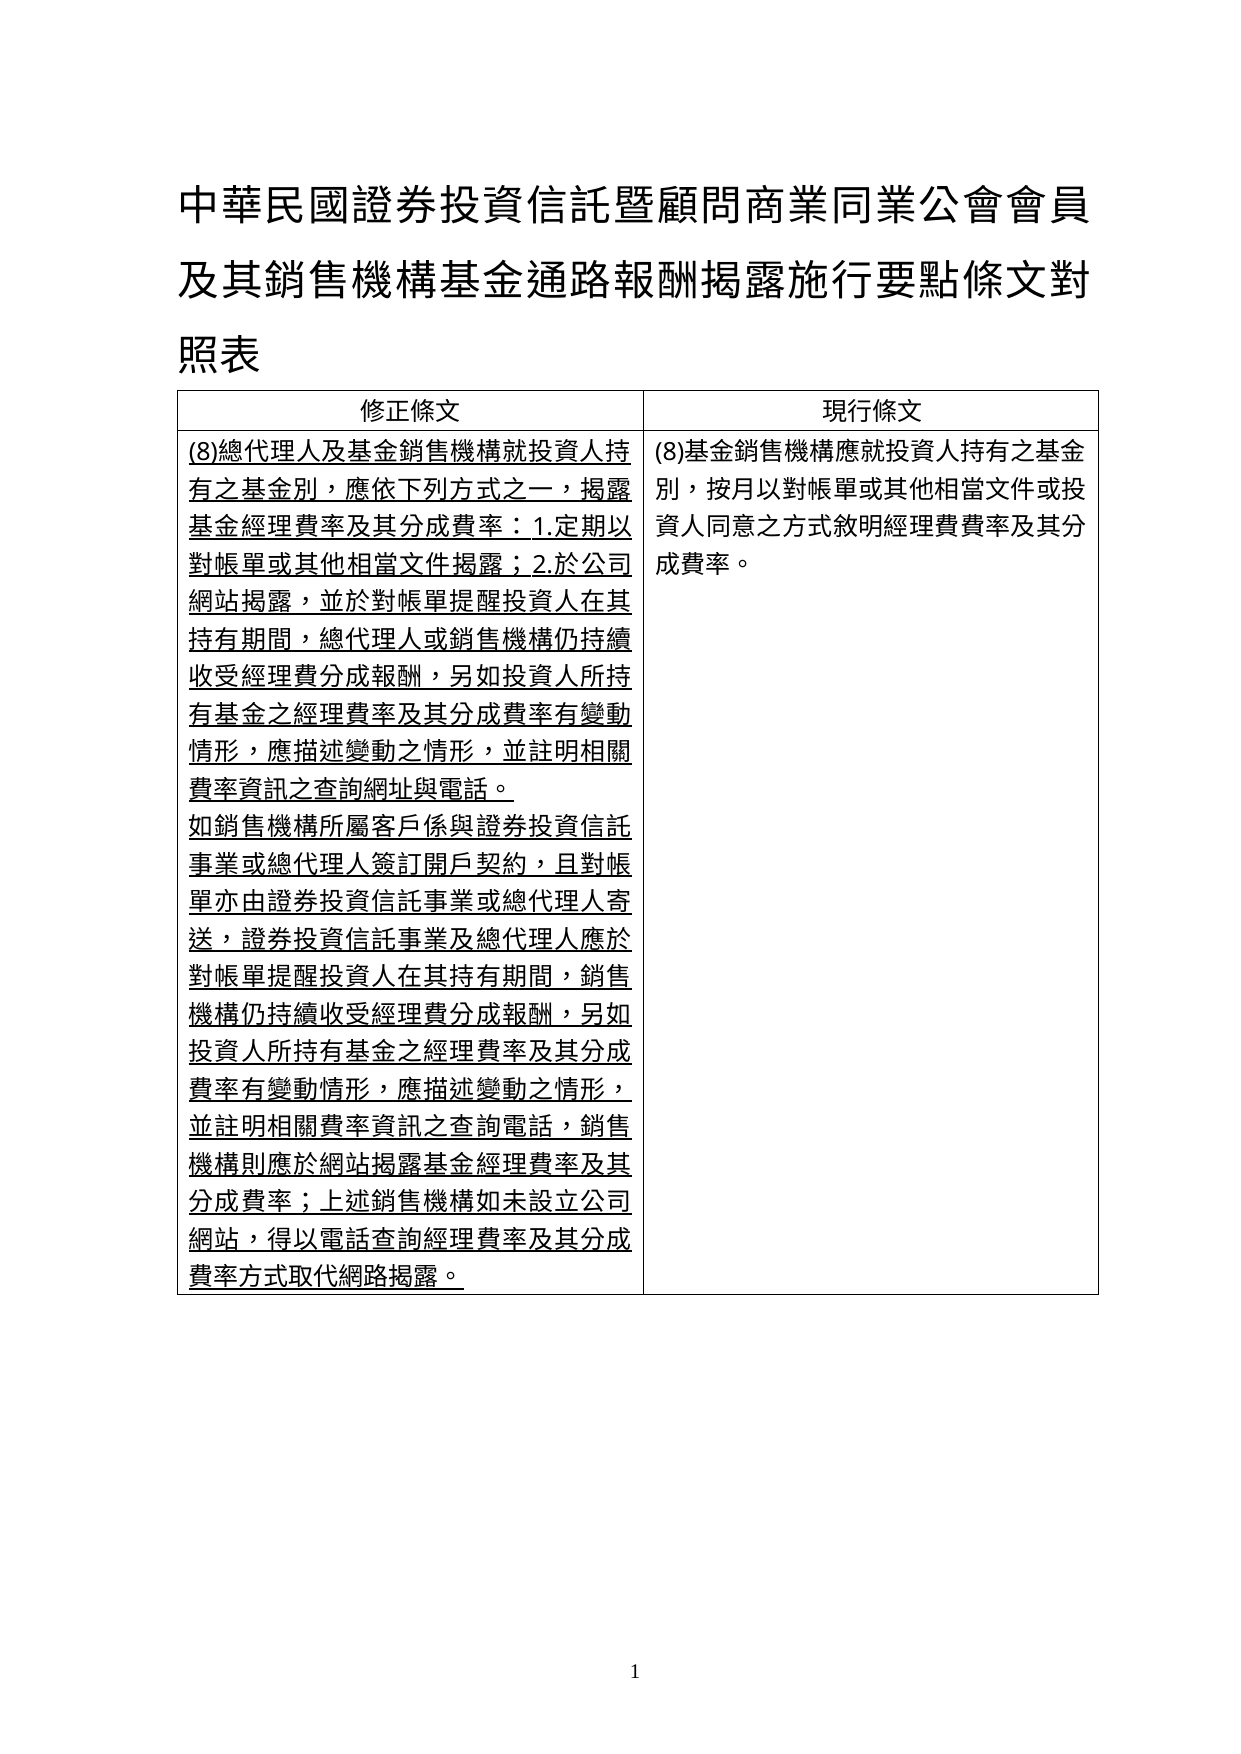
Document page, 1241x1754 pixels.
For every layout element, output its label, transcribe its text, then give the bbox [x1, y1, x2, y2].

text 中華民國證券投資信託暨顧問商業同業公會會員及其銷售機構基金通路報酬揭露施行要點條文對照表 [177, 164, 1092, 389]
table_cell (8)基金銷售機構應就投資人持有之基金別，按月以對帳單或其他相當文件或投資人同意之方式敘明經理費費率及其分成費率。 [644, 431, 1098, 1294]
table_header 修正條文 [178, 391, 643, 430]
table_cell (8)總代理人及基金銷售機構就投資人持有之基金別，應依下列方式之一，揭露基金經理費率及其分成費率：1.定期以對帳單或其他相當文件揭露；2.於公司網站揭露，並於對帳單提醒投資人在其持有期間，總代理人或銷售機構仍持續收受經理費分成報酬，另如投資人所持有基金之經理費率及其分成費率有變動情形，應描述變動之情形，並註明相關費率資訊之查詢網址與電話。 如銷售機構所屬客戶係與證券投資信託事業或總代理人簽訂開戶契約，且對帳單亦由證券投資信託事業或總代理人寄送，證券投資信託事業及總代理人應於對帳單提醒投資人在其持有期間，銷售機構仍持續收受經理費分成報酬，另如投資人所持有基金之經理費率及其分成費率有變動情形，應描述變動之情形，並註明相關費率資訊之查詢電話，銷售機構則應於網站揭露基金經理費率及其分成費率；上述銷售機構如未設立公司網站，得以電話查詢經理費率及其分成費率方式取代網路揭露。 [178, 431, 643, 1294]
table_header 現行條文 [644, 391, 1098, 430]
